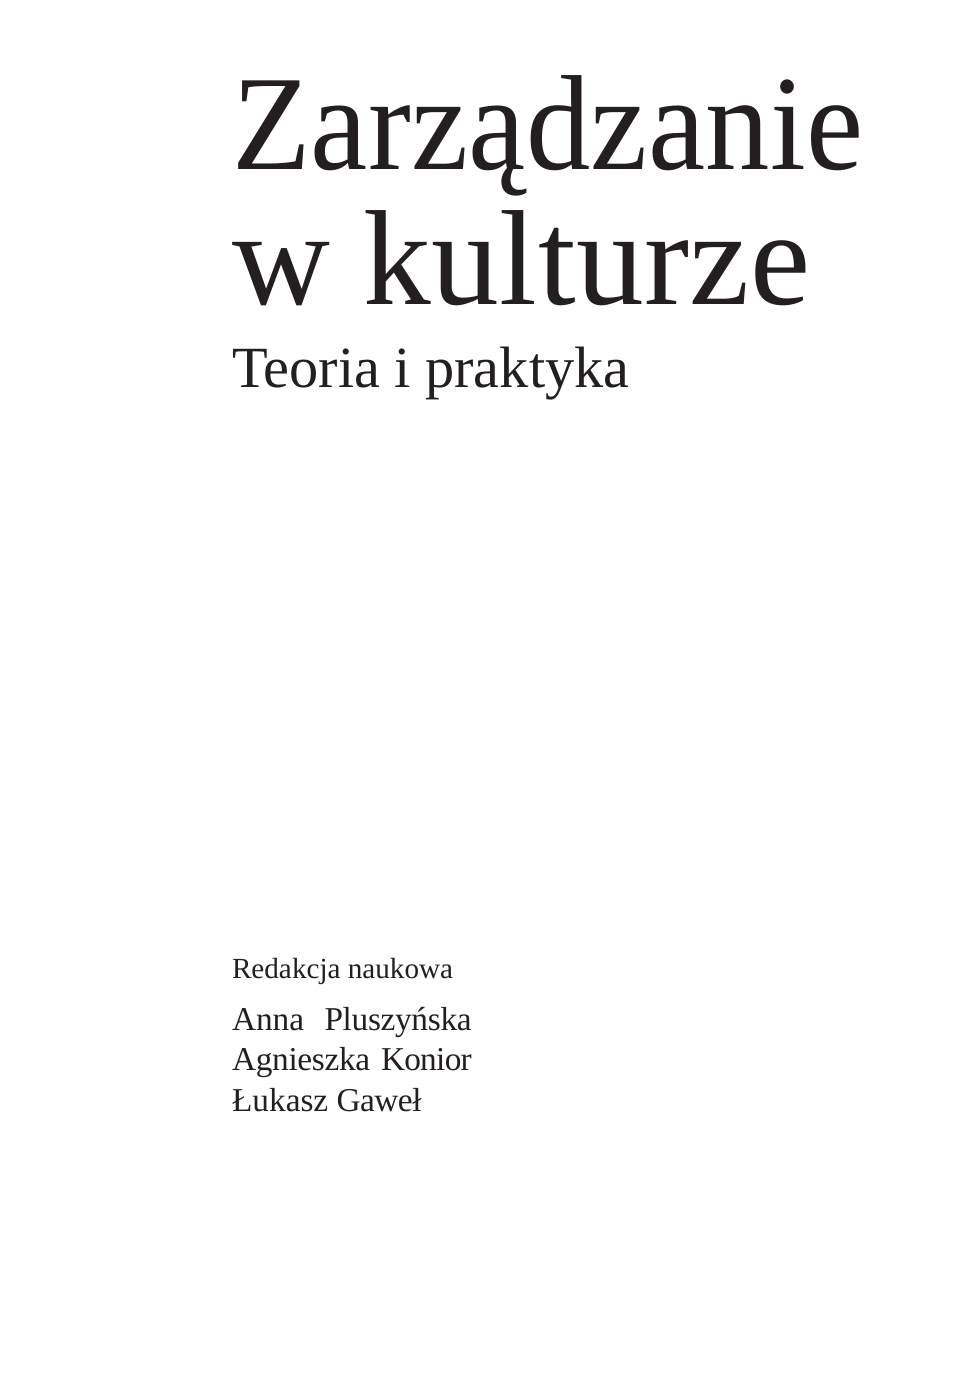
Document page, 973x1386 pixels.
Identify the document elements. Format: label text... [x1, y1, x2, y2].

subtitle Redakcja naukowa [232, 951, 889, 984]
text Anna Pluszyńska Agnieszka Konior Łukasz Gaweł [232, 999, 471, 1118]
text Zarządzanie w kulturze [232, 61, 889, 332]
text Teoria i praktyka [232, 333, 889, 400]
